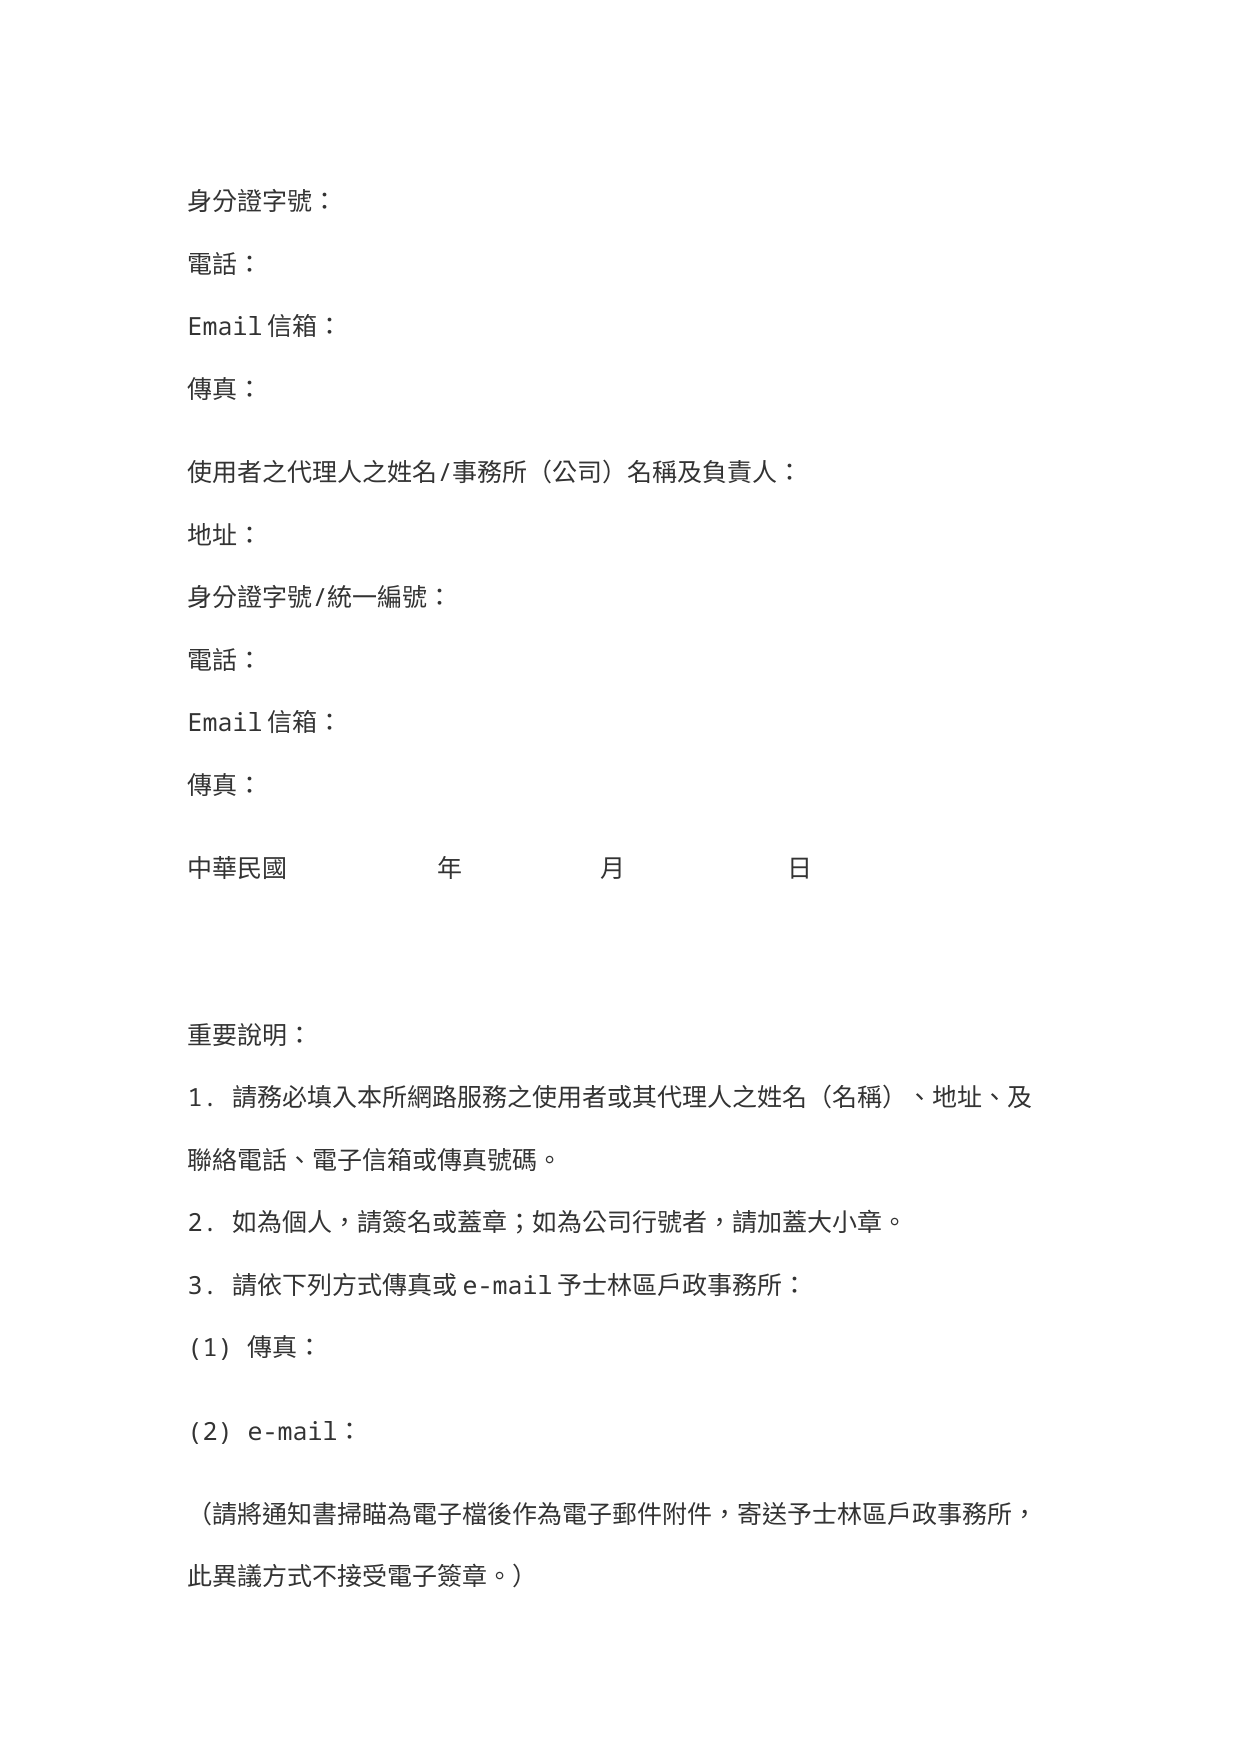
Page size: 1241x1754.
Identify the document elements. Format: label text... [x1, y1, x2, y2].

text （請將通知書掃瞄為電子檔後作為電子郵件附件，寄送予士林區戶政事務所，此異議方式不接受電子簽章。） [187, 1471, 1053, 1596]
text 使用者之代理人之姓名/事務所（公司）名稱及負責人： 地址： 身分證字號/統一編號： 電話： Email信箱： 傳真： [187, 429, 1053, 804]
text 中華民國 年 月 日 [187, 825, 1053, 887]
text (2) e-mail： [187, 1387, 1053, 1450]
text 重要說明： 1. 請務必填入本所網路服務之使用者或其代理人之姓名（名稱）、地址、及聯絡電話、電子信箱或傳真號碼。 2. 如為個人，請簽名或蓋章；如為公司行號者，請加蓋大小章。 3. 請依下列方式傳真或e-mail予士林區戶政事務所： (1) 傳真： [187, 992, 1053, 1367]
text 身分證字號： 電話： Email信箱： 傳真： [187, 158, 1053, 408]
